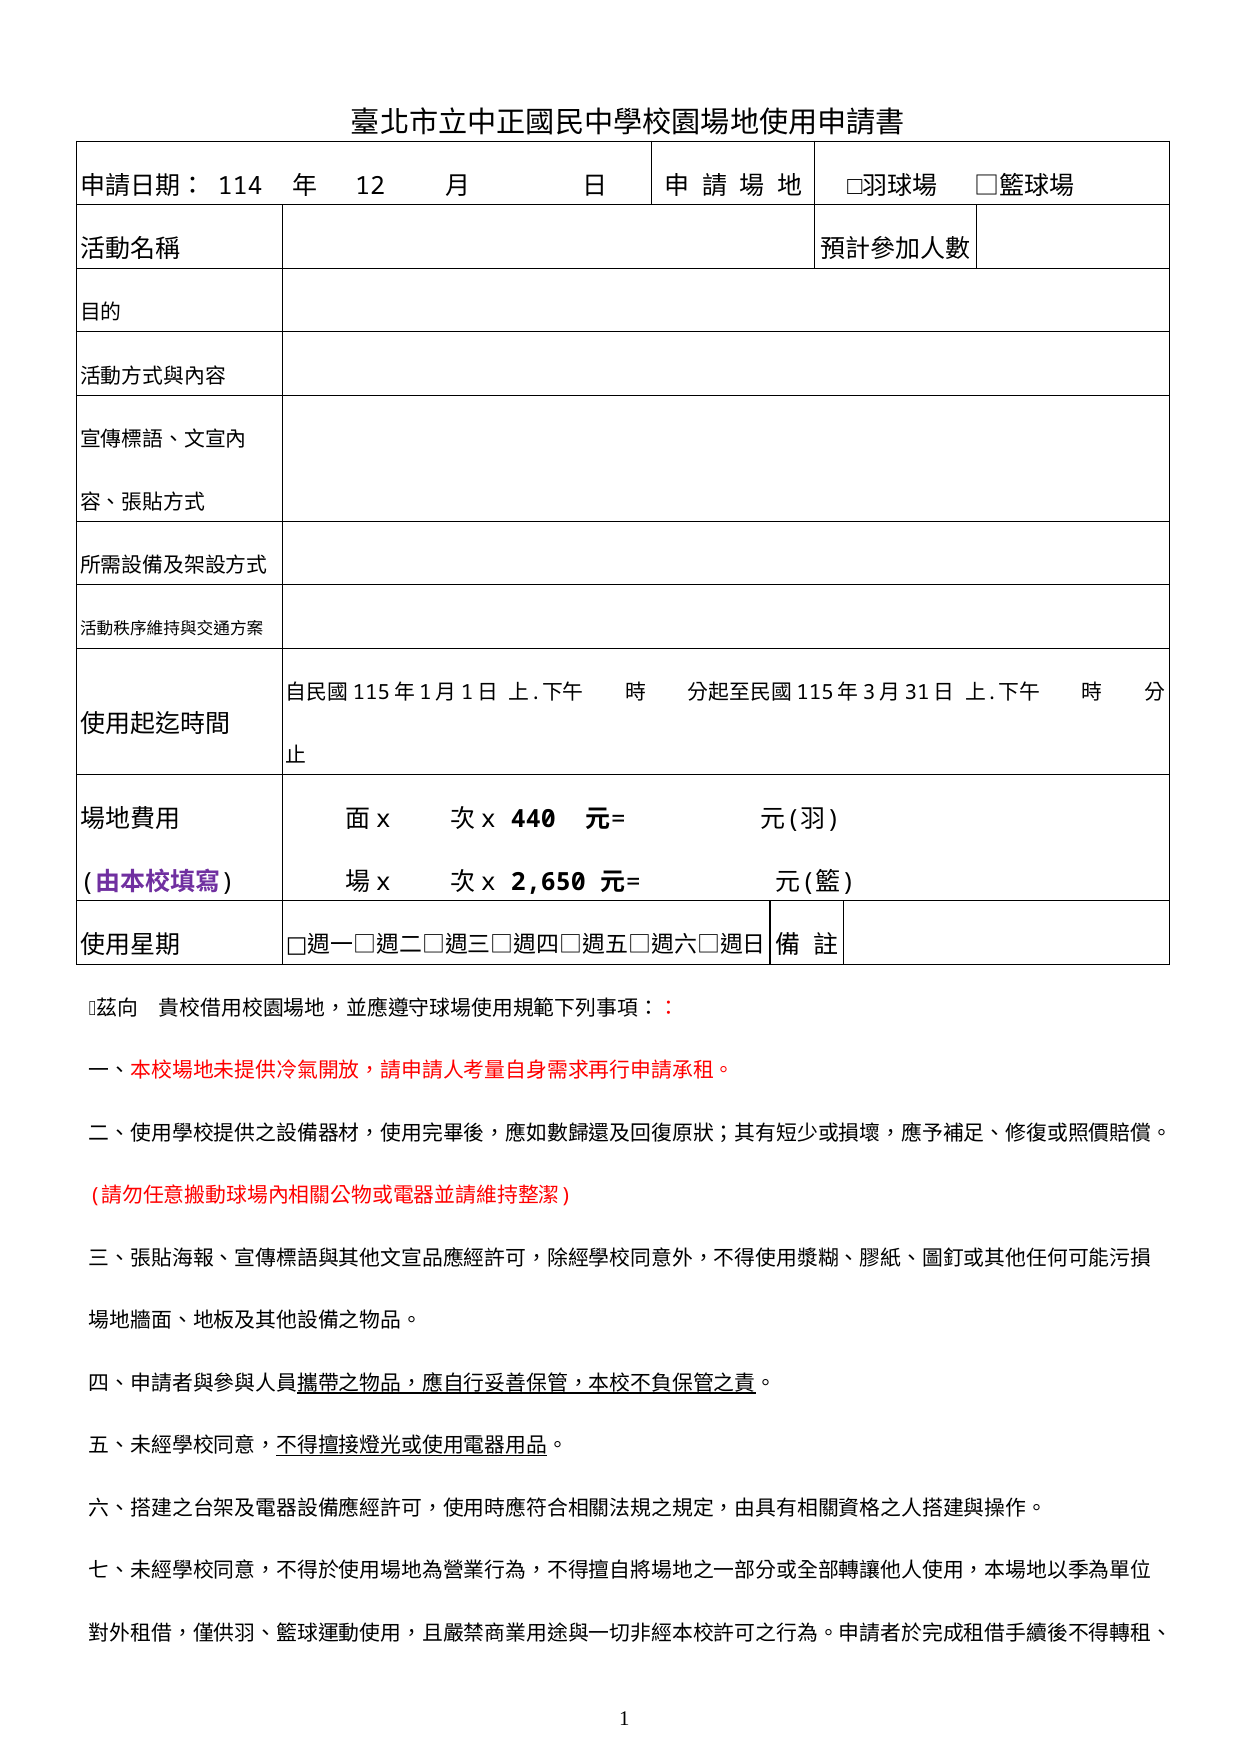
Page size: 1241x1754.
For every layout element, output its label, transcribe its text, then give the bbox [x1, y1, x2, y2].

table_cell [283, 205, 814, 268]
table_cell 面x 次x 440 元= 元(羽) 場x 次x 2,650 元= 元(籃) [283, 775, 1169, 900]
text 四、申請者與參與人員攜帶之物品，應自行妥善保管，本校不負保管之責。 [89, 1339, 1152, 1402]
table_cell 活動名稱 [77, 205, 282, 268]
table_cell [283, 332, 1169, 395]
text 七、未經學校同意，不得於使用場地為營業行為，不得擅自將場地之一部分或全部轉讓他人使用，本場地以季為單位對外租借，僅供羽、籃球運動使用，且嚴禁商業用途與一切非經本校許可之行為。申請者於完成租借手續後不得轉租、轉讓他人使用，亦不得向他人收取費用以提供教學或招攬使用。如經查核或有民眾舉發，確有前述情事，本校將予停權處理，且已繳納之保證金與使用費概不退還。 [89, 1527, 1152, 1652]
table_cell 場地費用 (由本校填寫) [77, 775, 282, 900]
table_cell [977, 205, 1169, 268]
table_cell 活動秩序維持與交通方案 [77, 585, 282, 648]
table_cell [283, 269, 1169, 331]
text 臺北市立中正國民中學校園場地使用申請書 [89, 78, 1167, 141]
table_cell 使用星期 [77, 901, 282, 963]
table_cell □週一□週二□週三□週四□週五□週六□週日 [283, 901, 769, 963]
text 五、未經學校同意，不得擅接燈光或使用電器用品。 [89, 1402, 1152, 1464]
text 茲向 貴校借用校園場地，並應遵守球場使用規範下列事項：： [89, 965, 1152, 1027]
table_header □羽球場 □籃球場 [815, 142, 1169, 204]
table_cell 宣傳標語、文宣內容、張貼方式 [77, 396, 282, 521]
table_header 申請日期： 114 年 12 月 日 [77, 142, 651, 204]
table_header 申 請 場 地 [652, 142, 814, 204]
table_cell 自民國115年1月1日 上.下午 時 分起至民國115年3月31日 上.下午 時 分止 [283, 649, 1169, 774]
text 六、搭建之台架及電器設備應經許可，使用時應符合相關法規之規定，由具有相關資格之人搭建與操作。 [89, 1464, 1152, 1527]
text 三、張貼海報、宣傳標語與其他文宣品應經許可，除經學校同意外，不得使用漿糊、膠紙、圖釘或其他任何可能污損場地牆面、地板及其他設備之物品。 [89, 1214, 1152, 1339]
text 一、本校場地未提供冷氣開放，請申請人考量自身需求再行申請承租。 [89, 1027, 1152, 1089]
text 二、使用學校提供之設備器材，使用完畢後，應如數歸還及回復原狀；其有短少或損壞，應予補足、修復或照價賠償。(請勿任意搬動球場內相關公物或電器並請維持整潔) [89, 1089, 1152, 1214]
table_cell 所需設備及架設方式 [77, 522, 282, 584]
table_cell [283, 522, 1169, 584]
table_cell 使用起迄時間 [77, 649, 282, 774]
table_cell 目的 [77, 269, 282, 331]
table_cell 預計參加人數 [815, 205, 976, 268]
table_cell 備 註 [771, 901, 843, 963]
table_cell [283, 585, 1169, 648]
table_cell 活動方式與內容 [77, 332, 282, 395]
table_cell [844, 901, 1169, 963]
table_cell [283, 396, 1169, 521]
